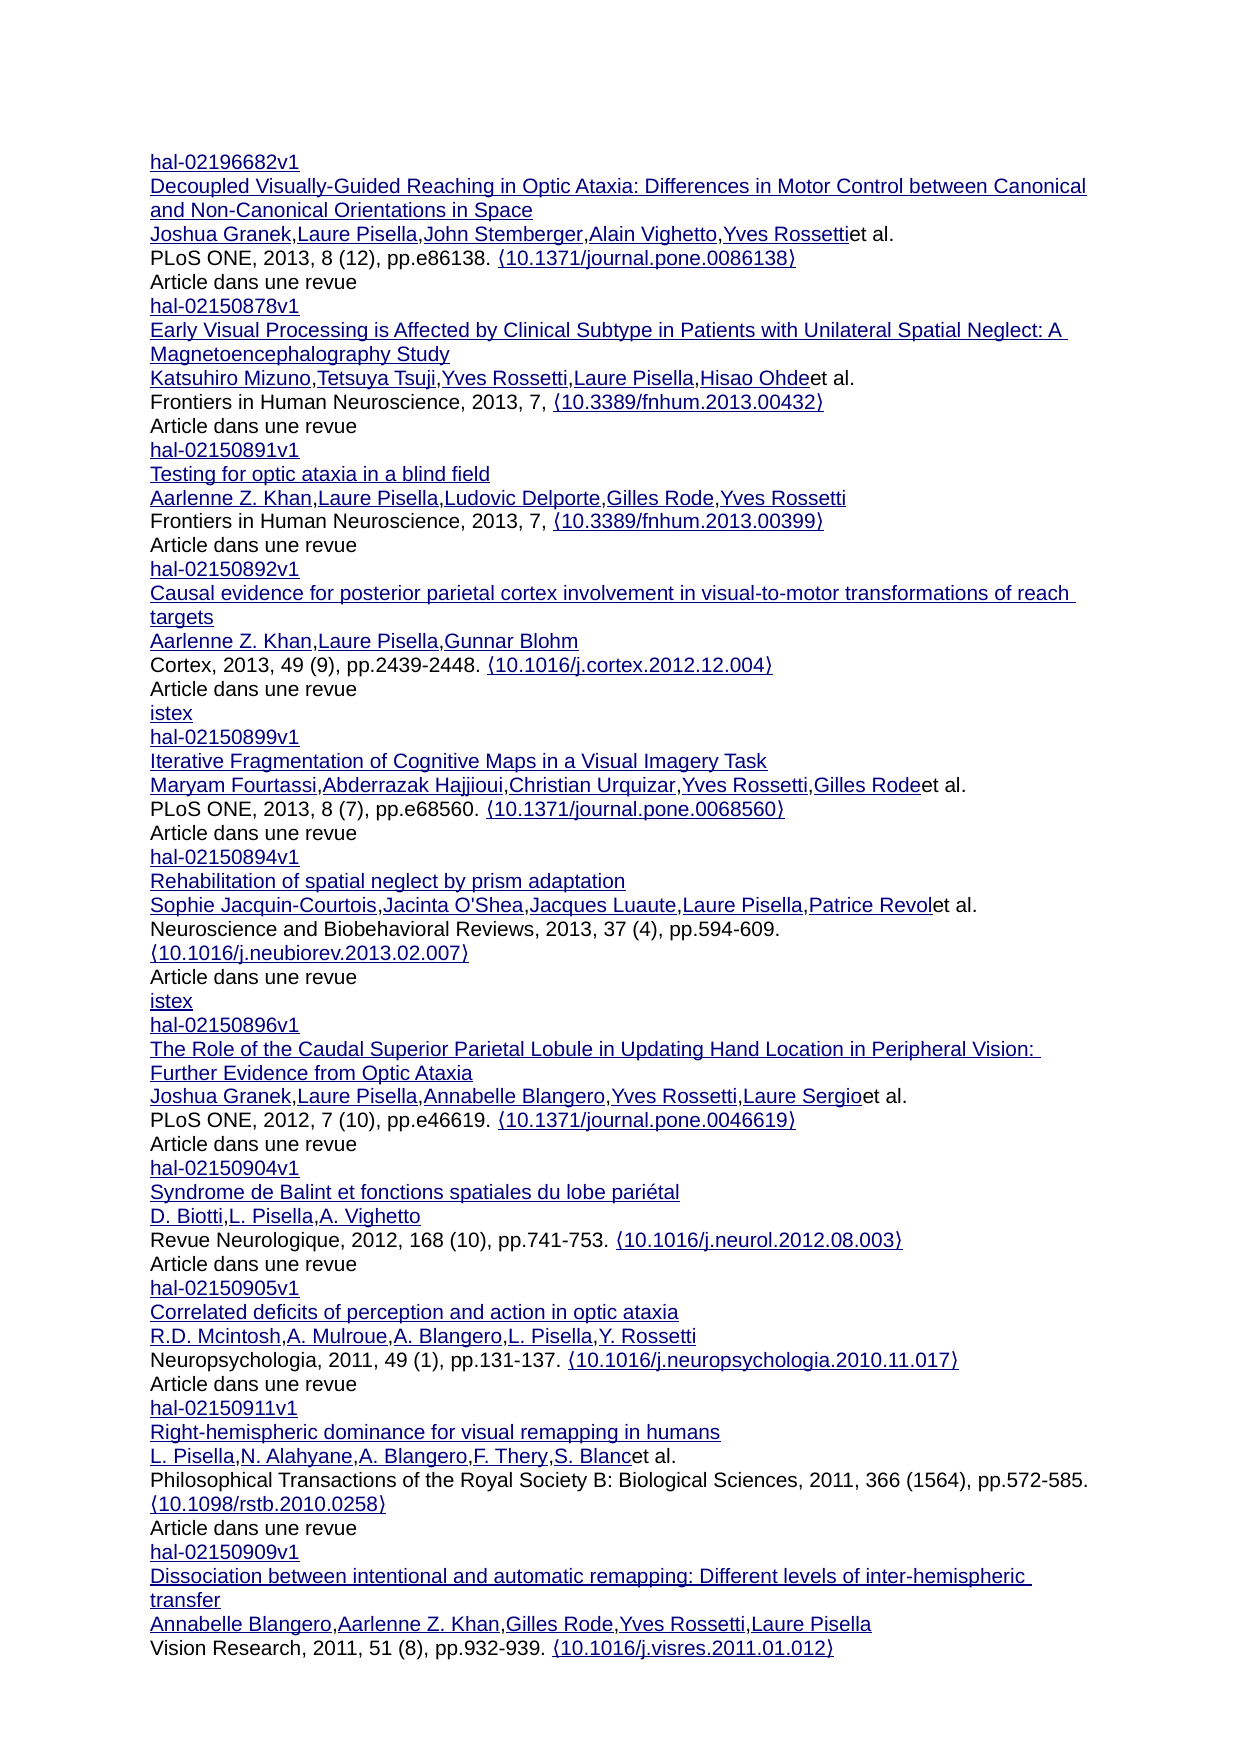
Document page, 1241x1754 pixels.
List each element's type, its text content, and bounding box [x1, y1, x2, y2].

table_cell Decoupled Visually-Guided Reaching in Optic Ataxia: Differences in Motor Control between Canonical and Non-Canonical Orientations in Space Joshua Granek,Laure Pisella,John Stemberger,Alain Vighetto,Yves Rossettiet al. PLoS ONE, 2013, 8 (12), pp.e86138. ⟨10.1371/journal.pone.0086138⟩ Article dans une revue hal-02150878v1 [150, 174, 1090, 318]
table_cell Dissociation between intentional and automatic remapping: Different levels of inter-hemispheric transfer Annabelle Blangero,Aarlenne Z. Khan,Gilles Rode,Yves Rossetti,Laure Pisella Vision Research, 2011, 51 (8), pp.932-939. ⟨10.1016/j.visres.2011.01.012⟩ [150, 1564, 1090, 1659]
table_cell Iterative Fragmentation of Cognitive Maps in a Visual Imagery Task Maryam Fourtassi,Abderrazak Hajjioui,Christian Urquizar,Yves Rossetti,Gilles Rodeet al. PLoS ONE, 2013, 8 (7), pp.e68560. ⟨10.1371/journal.pone.0068560⟩ Article dans une revue hal-02150894v1 [150, 749, 1090, 869]
table_cell Correlated deficits of perception and action in optic ataxia R.D. Mcintosh,A. Mulroue,A. Blangero,L. Pisella,Y. Rossetti Neuropsychologia, 2011, 49 (1), pp.131-137. ⟨10.1016/j.neuropsychologia.2010.11.017⟩ Article dans une revue hal-02150911v1 [150, 1300, 1090, 1420]
table_cell The Role of the Caudal Superior Parietal Lobule in Updating Hand Location in Peripheral Vision: Further Evidence from Optic Ataxia Joshua Granek,Laure Pisella,Annabelle Blangero,Yves Rossetti,Laure Sergioet al. PLoS ONE, 2012, 7 (10), pp.e46619. ⟨10.1371/journal.pone.0046619⟩ Article dans une revue hal-02150904v1 [150, 1036, 1090, 1180]
table_cell Causal evidence for posterior parietal cortex involvement in visual-to-motor transformations of reach targets Aarlenne Z. Khan,Laure Pisella,Gunnar Blohm Cortex, 2013, 49 (9), pp.2439-2448. ⟨10.1016/j.cortex.2012.12.004⟩ Article dans une revue istex hal-02150899v1 [150, 581, 1090, 749]
table_cell Syndrome de Balint et fonctions spatiales du lobe pariétal D. Biotti,L. Pisella,A. Vighetto Revue Neurologique, 2012, 168 (10), pp.741-753. ⟨10.1016/j.neurol.2012.08.003⟩ Article dans une revue hal-02150905v1 [150, 1180, 1090, 1300]
table_cell Rehabilitation of spatial neglect by prism adaptation Sophie Jacquin-Courtois,Jacinta O'Shea,Jacques Luaute,Laure Pisella,Patrice Revolet al. Neuroscience and Biobehavioral Reviews, 2013, 37 (4), pp.594-609. ⟨10.1016/j.neubiorev.2013.02.007⟩ Article dans une revue istex hal-02150896v1 [150, 869, 1090, 1036]
table_cell Early Visual Processing is Affected by Clinical Subtype in Patients with Unilateral Spatial Neglect: A Magnetoencephalography Study Katsuhiro Mizuno,Tetsuya Tsuji,Yves Rossetti,Laure Pisella,Hisao Ohdeet al. Frontiers in Human Neuroscience, 2013, 7, ⟨10.3389/fnhum.2013.00432⟩ Article dans une revue hal-02150891v1 [150, 318, 1090, 461]
table_cell Testing for optic ataxia in a blind field Aarlenne Z. Khan,Laure Pisella,Ludovic Delporte,Gilles Rode,Yves Rossetti Frontiers in Human Neuroscience, 2013, 7, ⟨10.3389/fnhum.2013.00399⟩ Article dans une revue hal-02150892v1 [150, 461, 1090, 581]
table_cell hal-02196682v1 [150, 150, 1090, 174]
table_cell Right-hemispheric dominance for visual remapping in humans L. Pisella,N. Alahyane,A. Blangero,F. Thery,S. Blancet al. Philosophical Transactions of the Royal Society B: Biological Sciences, 2011, 366 (1564), pp.572-585. ⟨10.1098/rstb.2010.0258⟩ Article dans une revue hal-02150909v1 [150, 1420, 1090, 1563]
